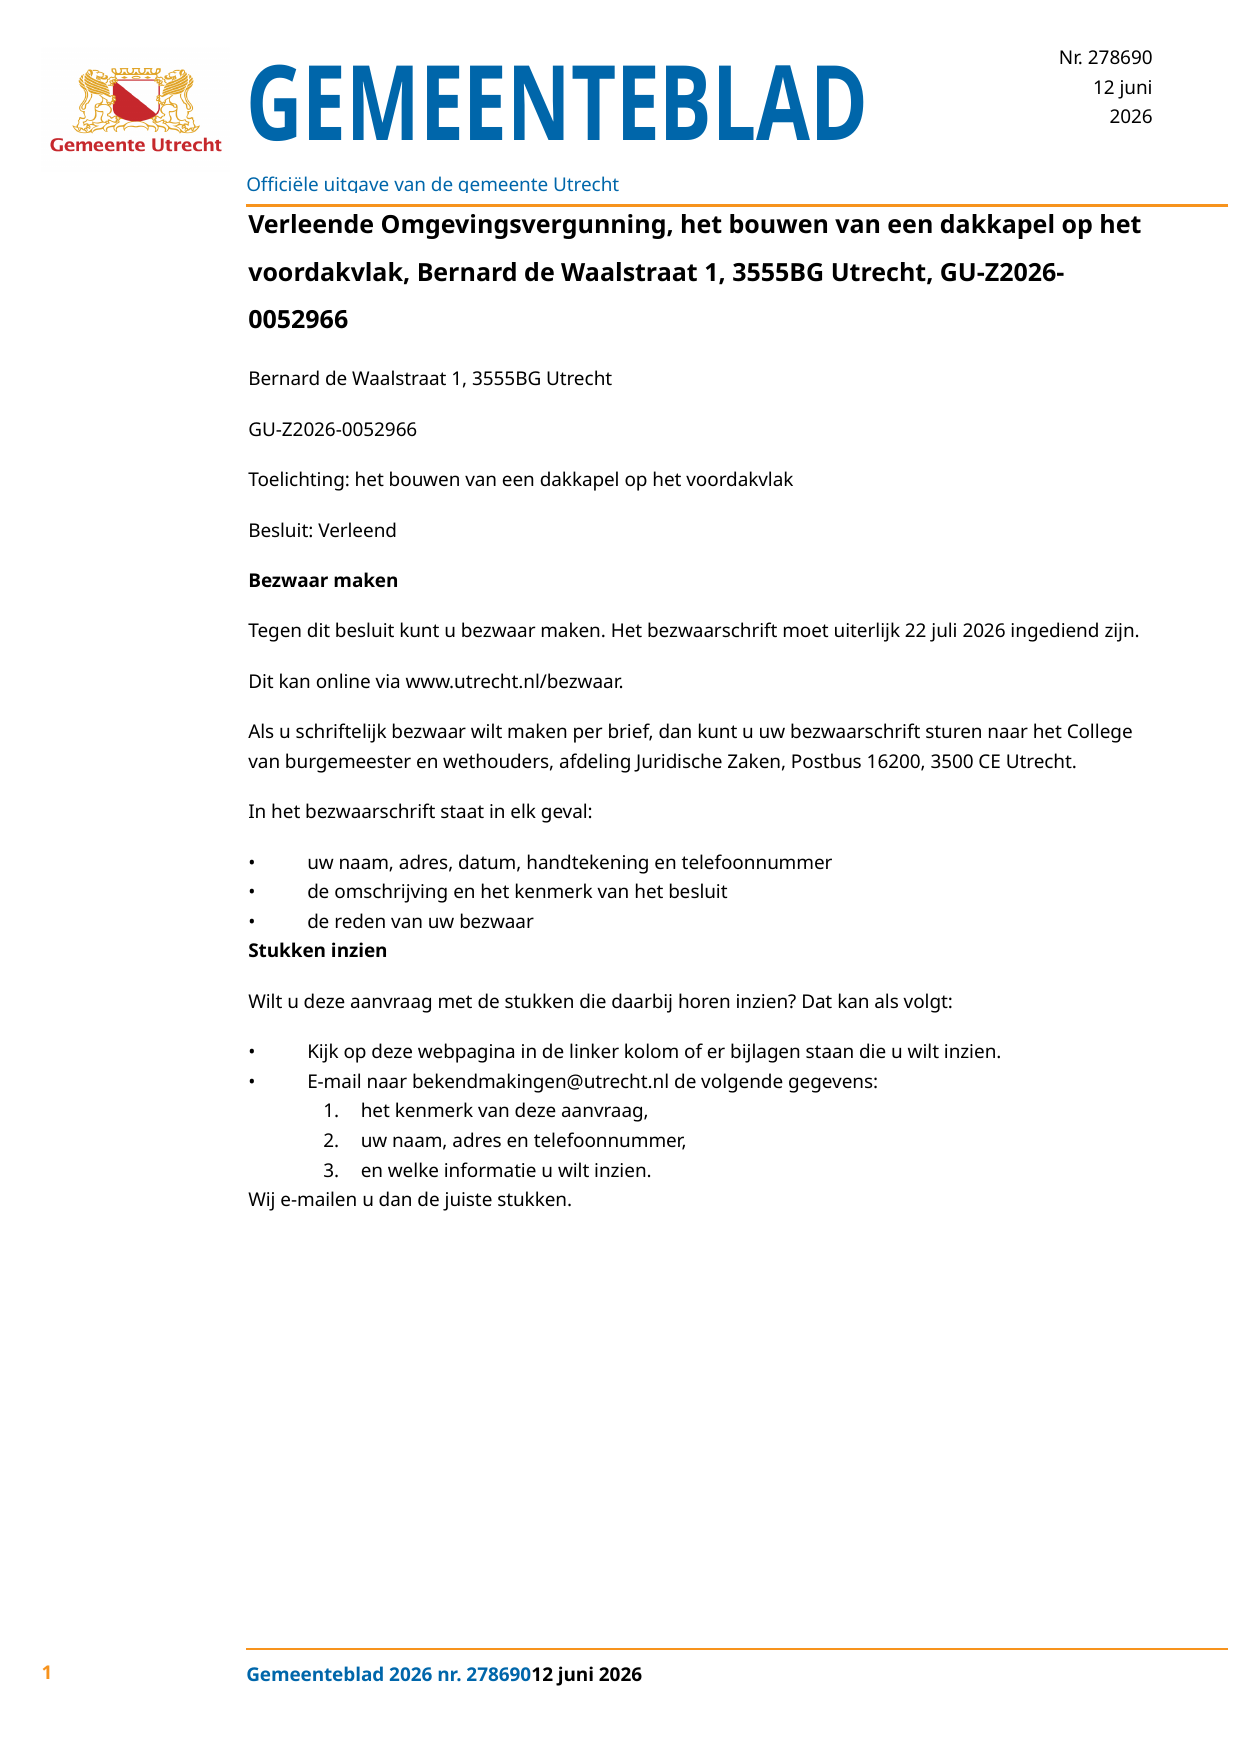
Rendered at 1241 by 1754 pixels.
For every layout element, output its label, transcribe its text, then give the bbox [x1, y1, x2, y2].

text Wij e-mailen u dan de juiste stukken. [248, 1186, 1152, 1212]
text GU-Z2026-0052966 [248, 416, 1152, 442]
list het kenmerk van deze aanvraag, [323, 1098, 1152, 1123]
text Bezwaar maken [248, 567, 1152, 593]
text Verleende Omgevingsvergunning, het bouwen van een dakkapel op het voordakvlak, Bernard de Waalstraat 1, 3555BG Utrecht, GU-Z2026-0052966 [248, 207, 1152, 336]
list E-mail naar bekendmakingen@utrecht.nl de volgende gegevens: [248, 1068, 1152, 1094]
list en welke informatie u wilt inzien. [323, 1157, 1152, 1182]
text Tegen dit besluit kunt u bezwaar maken. Het bezwaarschrift moet uiterlijk 22 juli 2026 ingediend zijn. [248, 618, 1152, 643]
list de reden van uw bezwaar [248, 908, 1152, 934]
list de omschrijving en het kenmerk van het besluit [248, 878, 1152, 904]
text Stukken inzien [248, 938, 1152, 963]
text Als u schriftelijk bezwaar wilt maken per brief, dan kunt u uw bezwaarschrift sturen naar het College van burgemeester en wethouders, afdeling Juridische Zaken, Postbus 16200, 3500 CE Utrecht. [248, 718, 1152, 774]
text Toelichting: het bouwen van een dakkapel op het voordakvlak [248, 466, 1152, 492]
list uw naam, adres, datum, handtekening en telefoonnummer [248, 849, 1152, 874]
text Bernard de Waalstraat 1, 3555BG Utrecht [248, 366, 1152, 391]
text Wilt u deze aanvraag met de stukken die daarbij horen inzien? Dat kan als volgt: [248, 988, 1152, 1014]
text Besluit: Verleend [248, 517, 1152, 542]
list Kijk op deze webpagina in de linker kolom of er bijlagen staan die u wilt inzien. [248, 1038, 1152, 1064]
picture [41, 47, 231, 172]
text Dit kan online via www.utrecht.nl/bezwaar. [248, 668, 1152, 694]
list uw naam, adres en telefoonnummer, [323, 1127, 1152, 1153]
text In het bezwaarschrift staat in elk geval: [248, 798, 1152, 824]
